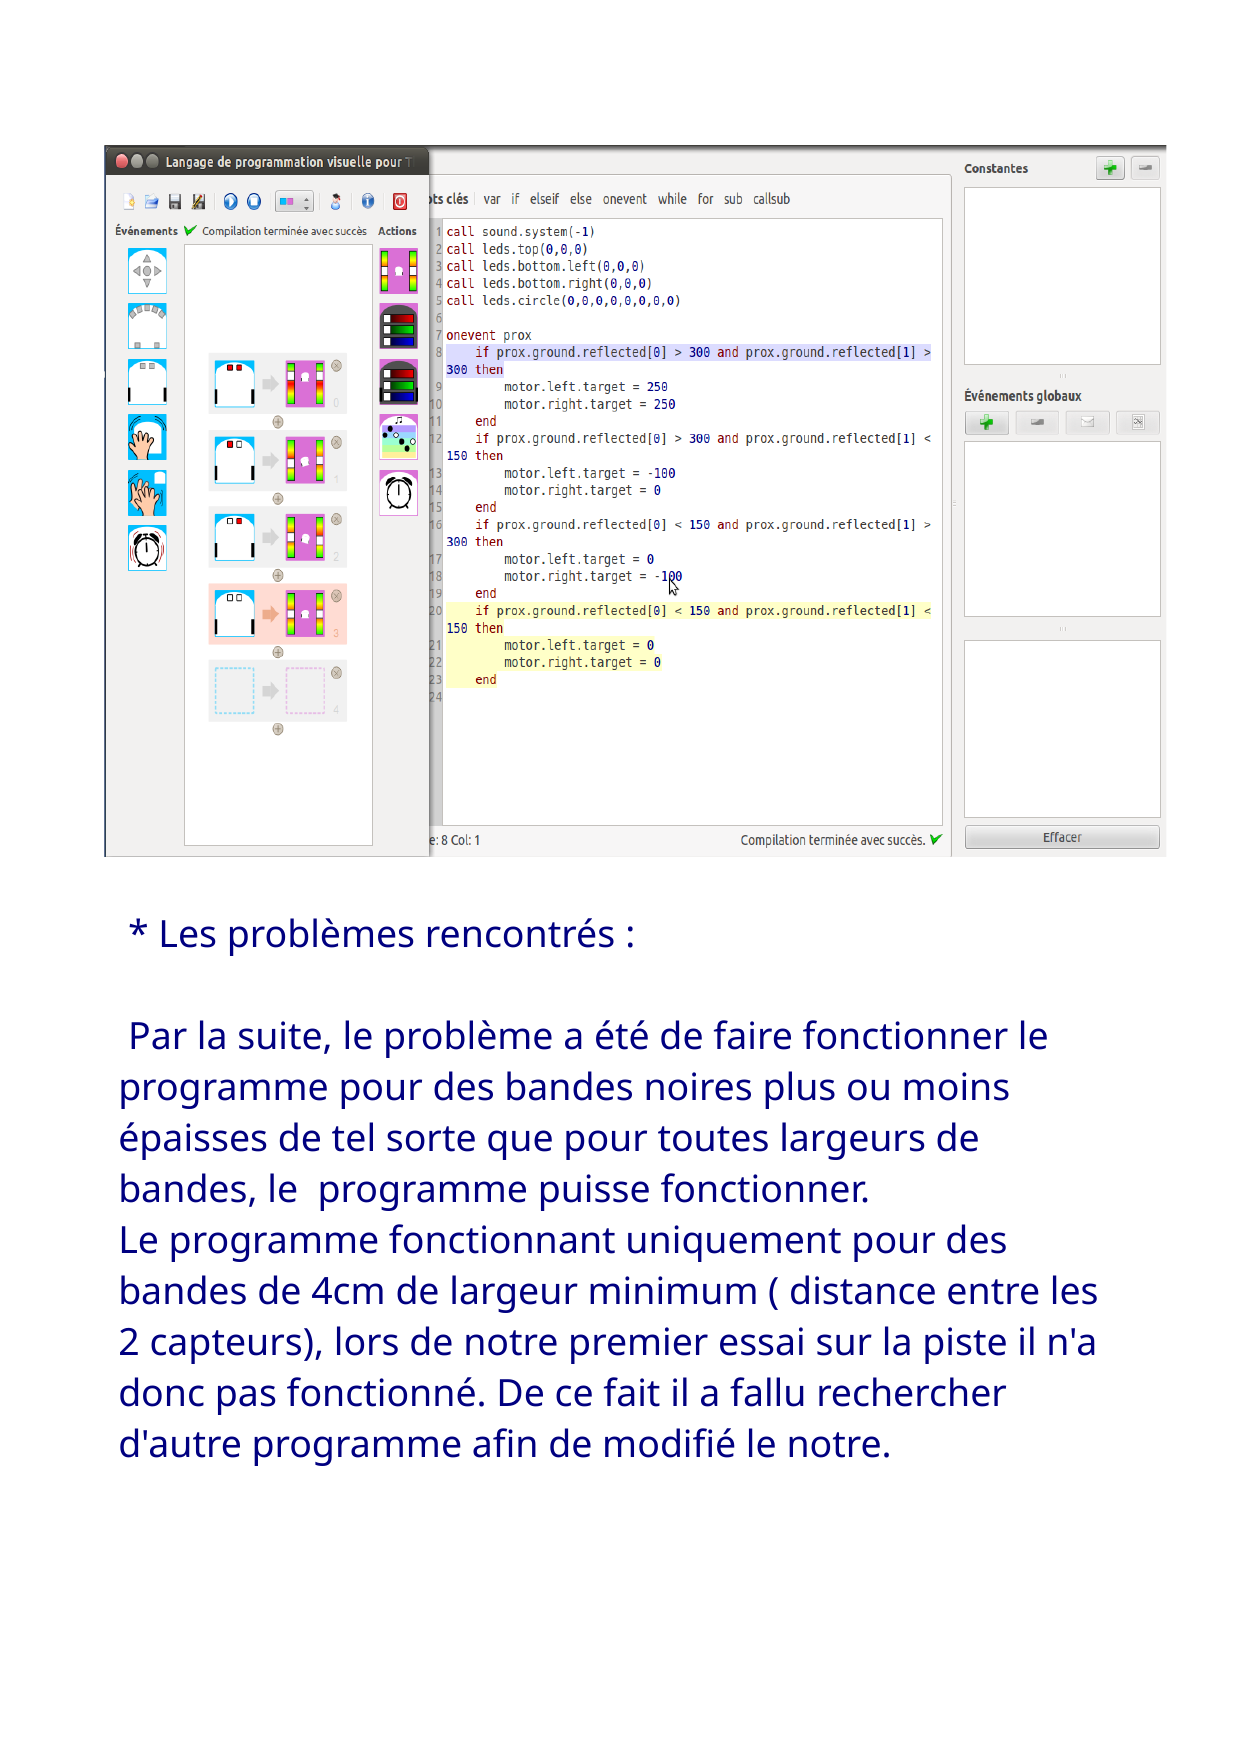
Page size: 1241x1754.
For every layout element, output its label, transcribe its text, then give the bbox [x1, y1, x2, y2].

text Le programme fonctionnant uniquement pour des bandes de 4cm de largeur minimum ( distance entre les 2 capteurs), lors de notre premier essai sur la piste il n'a donc pas fonctionné. De ce fait il a fallu rechercher d'autre programme afin de modifié le notre. [118, 1214, 1122, 1469]
text * Les problèmes rencontrés : [118, 907, 1122, 958]
picture [104, 145, 1167, 857]
text Par la suite, le problème a été de faire fonctionner le programme pour des bandes noires plus ou moins épaisses de tel sorte que pour toutes largeurs de bandes, le programme puisse fonctionner. [118, 1009, 1122, 1214]
